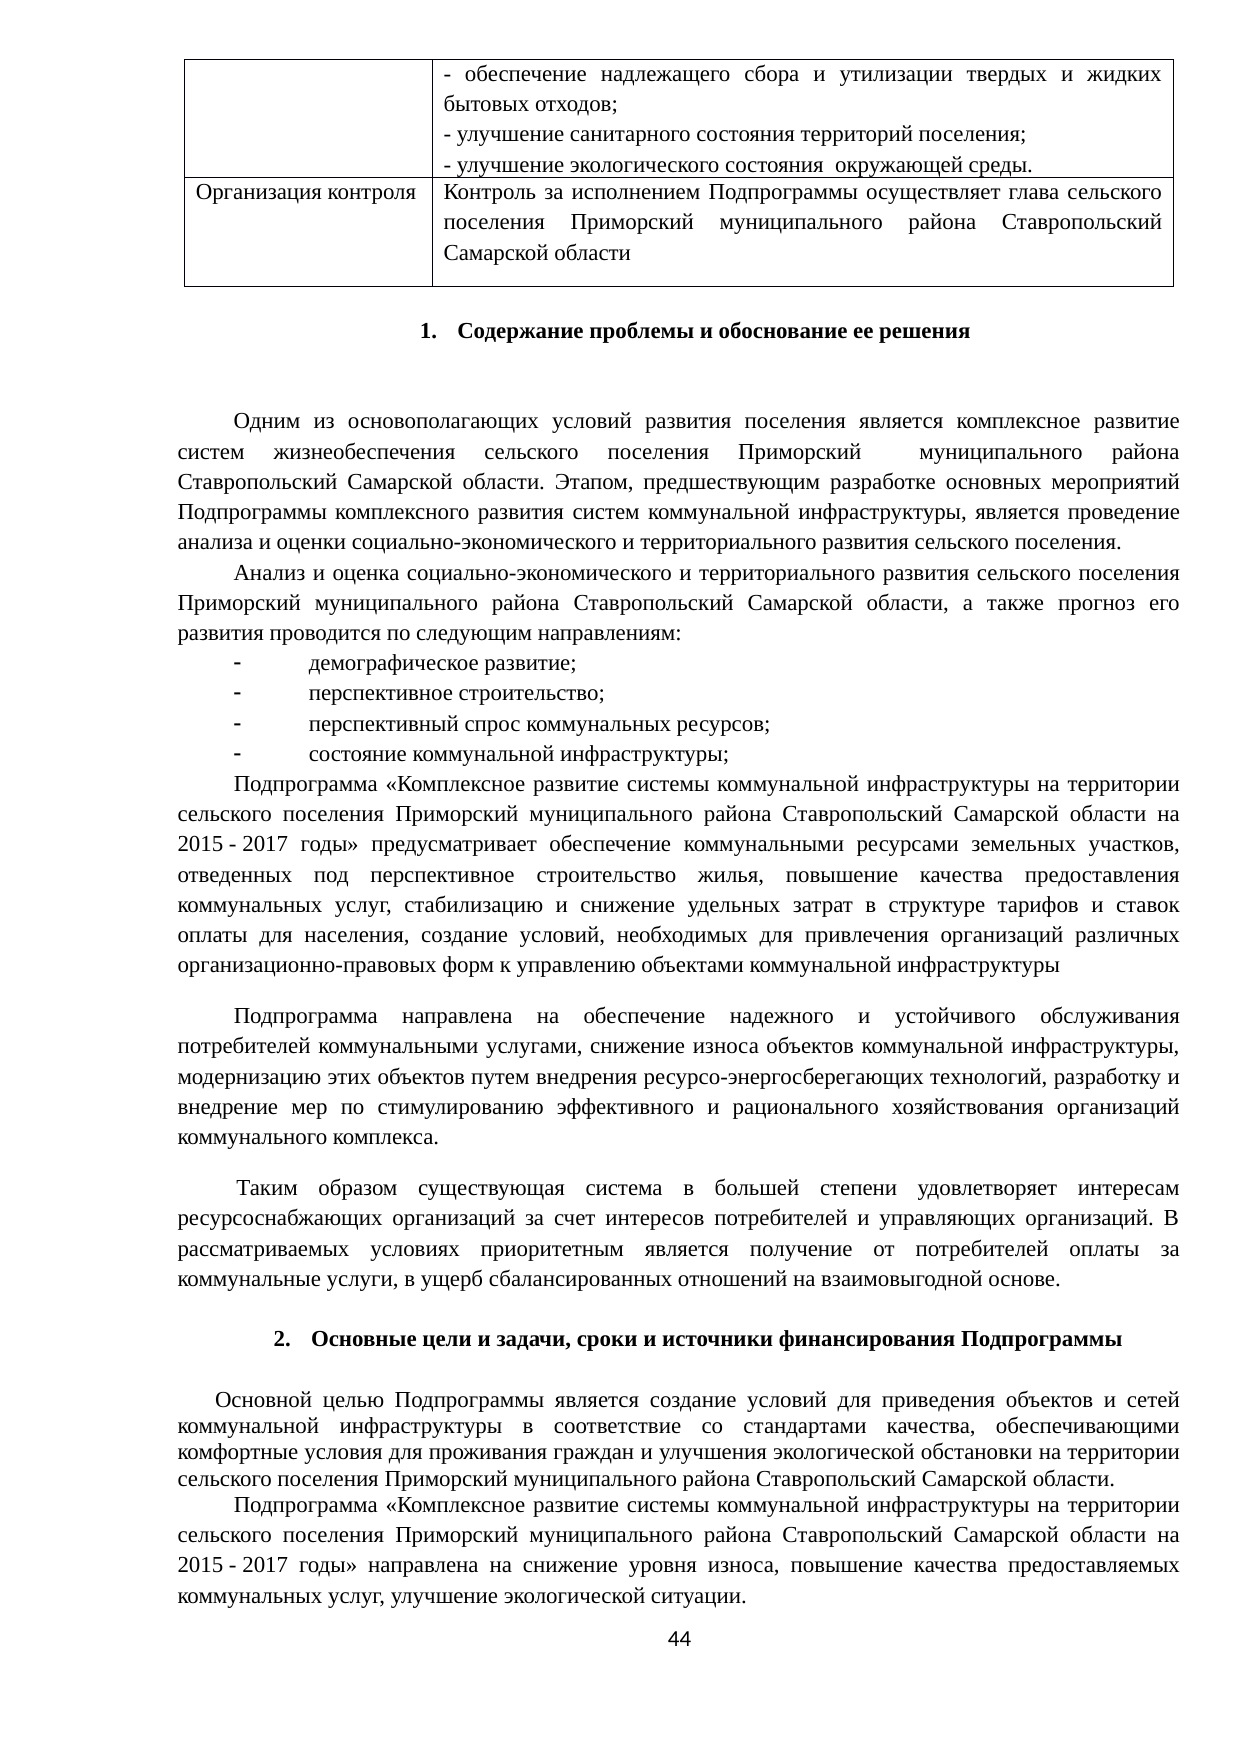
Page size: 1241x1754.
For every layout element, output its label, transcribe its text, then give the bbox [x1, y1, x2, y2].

list Содержание проблемы и обоснование ее решения [215, 317, 1181, 343]
text Подпрограмма направлена на обеспечение надежного и устойчивого обслуживания потребителей коммунальными услугами, снижение износа объектов коммунальной инфраструктуры, модернизацию этих объектов путем внедрения ресурсо-энергосберегающих технологий, разработку и внедрение мер по стимулированию эффективного и рационального хозяйствования организаций коммунального комплекса. [177, 1002, 1181, 1149]
list Основные цели и задачи, сроки и источники финансирования Подпрограммы [215, 1325, 1181, 1352]
table_cell [185, 60, 432, 177]
text Основной целью Подпрограммы является создание условий для приведения объектов и сетей коммунальной инфраструктуры в соответствие со стандартами качества, обеспечивающими комфортные условия для проживания граждан и улучшения экологической обстановки на территории сельского поселения Приморский муниципального района Ставропольский Самарской области. [177, 1386, 1181, 1491]
text Одним из основополагающих условий развития поселения является комплексное развитие систем жизнеобеспечения сельского поселения Приморский муниципального района Ставропольский Самарской области. Этапом, предшествующим разработке основных мероприятий Подпрограммы комплексного развития систем коммунальной инфраструктуры, является проведение анализа и оценки социально-экономического и территориального развития сельского поселения. [177, 408, 1181, 555]
list демографическое развитие; [177, 649, 1181, 676]
table_cell - обеспечение надлежащего сбора и утилизации твердых и жидких бытовых отходов; - улучшение санитарного состояния территорий поселения; - улучшение экологического состояния окружающей среды. [433, 60, 1173, 177]
text Подпрограмма «Комплексное развитие системы коммунальной инфраструктуры на территории сельского поселения Приморский муниципального района Ставропольский Самарской области на 2015 - 2017 годы» направлена на снижение уровня износа, повышение качества предоставляемых коммунальных услуг, улучшение экологической ситуации. [177, 1491, 1181, 1608]
list состояние коммунальной инфраструктуры; [177, 740, 1181, 766]
text Подпрограмма «Комплексное развитие системы коммунальной инфраструктуры на территории сельского поселения Приморский муниципального района Ставропольский Самарской области на 2015 - 2017 годы» предусматривает обеспечение коммунальными ресурсами земельных участков, отведенных под перспективное строительство жилья, повышение качества предоставления коммунальных услуг, стабилизацию и снижение удельных затрат в структуре тарифов и ставок оплаты для населения, создание условий, необходимых для привлечения организаций различных организационно-правовых форм к управлению объектами коммунальной инфраструктуры [177, 770, 1181, 978]
table_cell Контроль за исполнением Подпрограммы осуществляет глава сельского поселения Приморский муниципального района Ставропольский Самарской области [433, 178, 1173, 286]
list перспективное строительство; [177, 679, 1181, 706]
text Анализ и оценка социально-экономического и территориального развития сельского поселения Приморский муниципального района Ставропольский Самарской области, а также прогноз его развития проводится по следующим направлениям: [177, 559, 1181, 645]
table_cell Организация контроля [185, 178, 432, 286]
list перспективный спрос коммунальных ресурсов; [177, 710, 1181, 736]
text Таким образом существующая система в большей степени удовлетворяет интересам ресурсоснабжающих организаций за счет интересов потребителей и управляющих организаций. В рассматриваемых условиях приоритетным является получение от потребителей оплаты за коммунальные услуги, в ущерб сбалансированных отношений на взаимовыгодной основе. [177, 1174, 1181, 1291]
